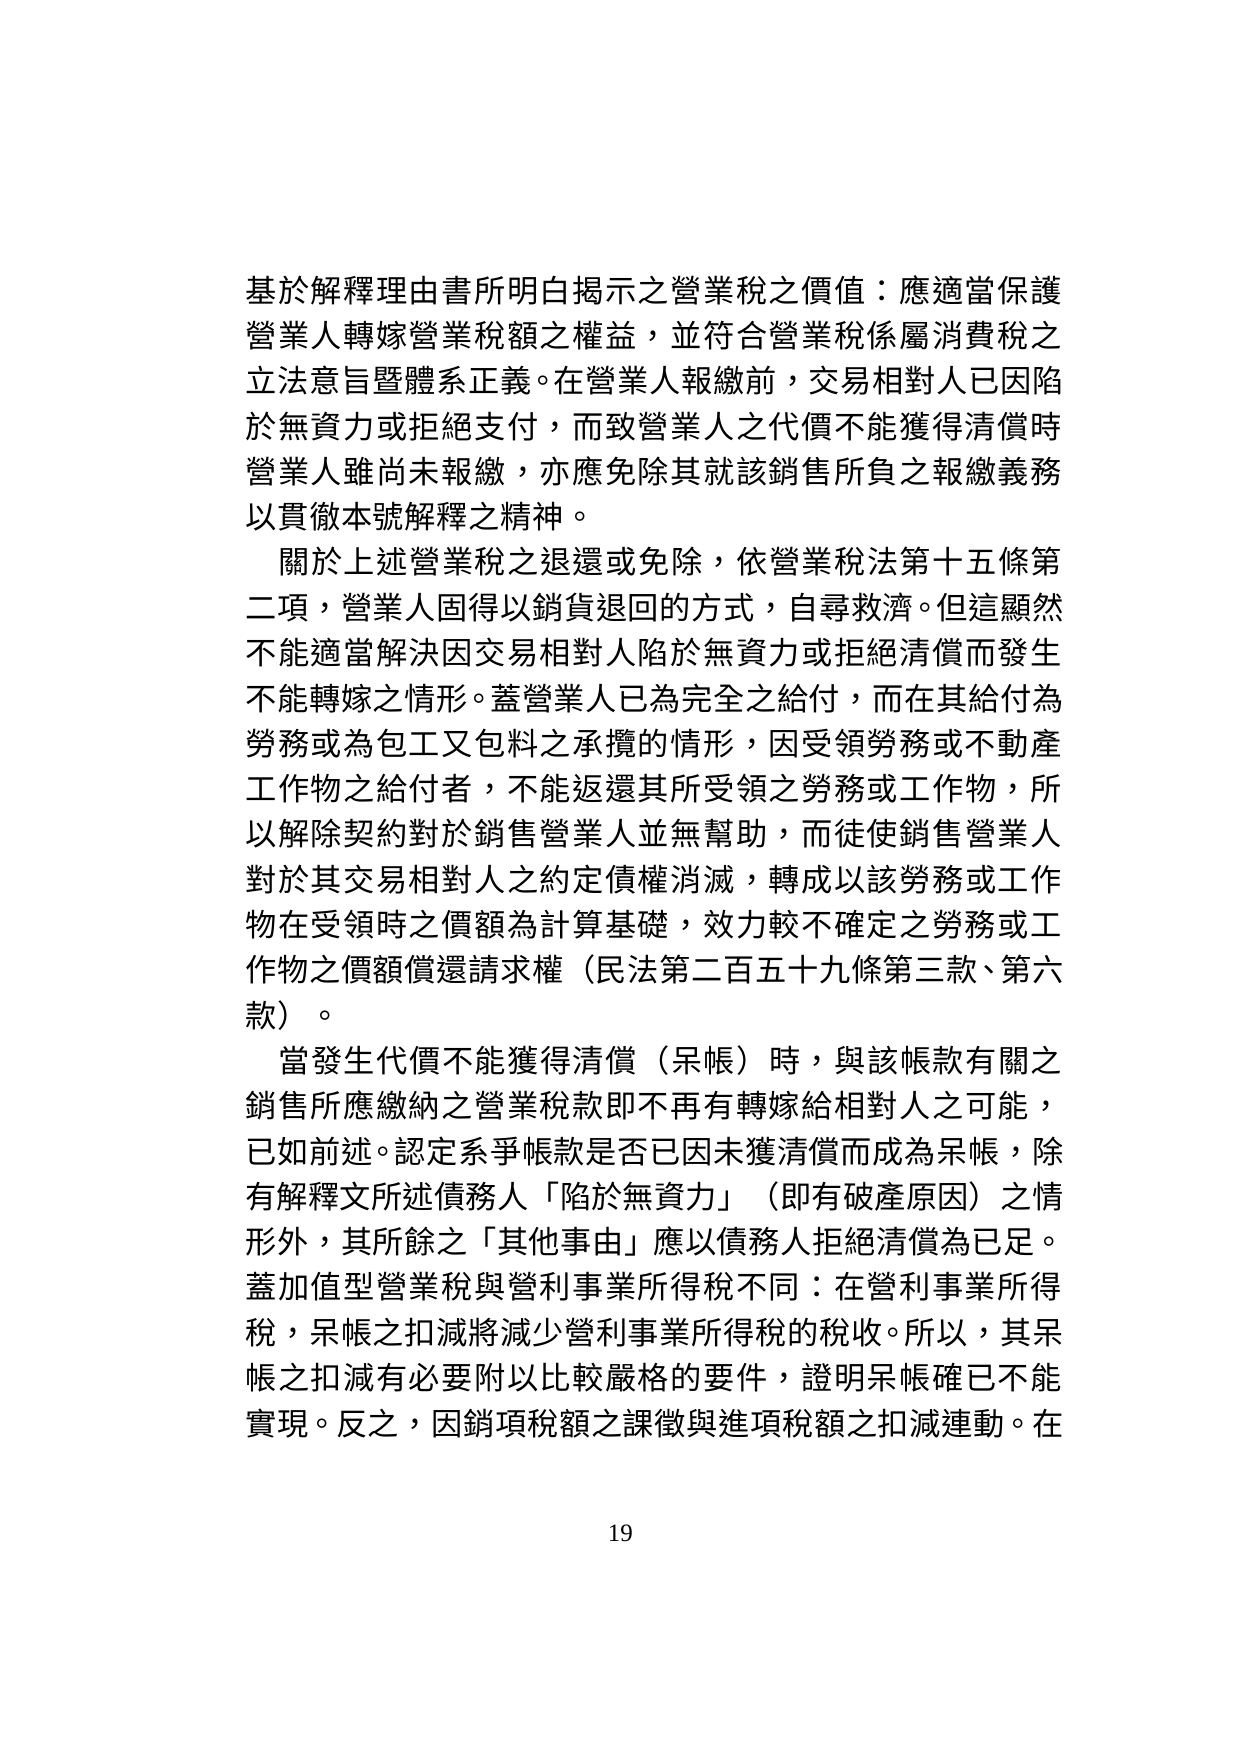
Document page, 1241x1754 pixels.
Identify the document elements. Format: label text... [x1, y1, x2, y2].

text 關於上述營業稅之退還或免除，依營業稅法第十五條第二項，營業人固得以銷貨退回的方式，自尋救濟。但這顯然不能適當解決因交易相對人陷於無資力或拒絕清償而發生不能轉嫁之情形。蓋營業人已為完全之給付，而在其給付為勞務或為包工又包料之承攬的情形，因受領勞務或不動產工作物之給付者，不能返還其所受領之勞務或工作物，所以解除契約對於銷售營業人並無幫助，而徒使銷售營業人對於其交易相對人之約定債權消滅，轉成以該勞務或工作物在受領時之價額為計算基礎，效力較不確定之勞務或工作物之價額償還請求權（民法第二百五十九條第三款、第六款）。 [245, 538, 1063, 1036]
text 當發生代價不能獲得清償（呆帳）時，與該帳款有關之銷售所應繳納之營業稅款即不再有轉嫁給相對人之可能，已如前述。認定系爭帳款是否已因未獲清償而成為呆帳，除有解釋文所述債務人「陷於無資力」（即有破產原因）之情形外，其所餘之「其他事由」應以債務人拒絕清償為已足。蓋加值型營業稅與營利事業所得稅不同：在營利事業所得稅，呆帳之扣減將減少營利事業所得稅的稅收。所以，其呆帳之扣減有必要附以比較嚴格的要件，證明呆帳確已不能實現。反之，因銷項稅額之課徵與進項稅額之扣減連動。在發生呆帳而容許退還或免繳銷項稅額時，其相對人亦應扣減其進項稅額，且只要購買人拒絕付款，其轉嫁事實上即不可能實現。是故，在這種情形，與營業稅法第十五條所定之銷貨退回與進貨退出一樣，不影響稅捐稽徵機關之稅收，只要銷售營業人之購買人確實拒絕清償，即可容許其扣減銷項稅額，待將來收現時，再為報繳（德國營業稅法第十七條第二項參照）。 [245, 1036, 1063, 1444]
text 營業稅是法定間接稅，其轉嫁可能性應予保障。而轉嫁之實現繫於營業稅法第三條第一項及第二項所定之代價的收取。立法機關為稽徵技術的考量，在營業稅法縱使得規定營業人在收款得為轉嫁前，即負營業稅之報繳義務。惟不論營業稅之憑證開立時限如何規定，在具體案件如營業人之交易相對人已因陷於無資力或拒絕支付，而致營業人之代價不能獲得清償時，亦即只要確實已發生呆帳時（註四），基於營業稅是法定間接稅的意旨，營業人其已報繳者，應予退還；其尚未報繳者，亦應免除該營業人就該銷售所負之報繳義務。蓋本號解釋之解釋文及解釋理由書雖僅例示營業稅法應對營業人已繳納但無從轉嫁之營業稅，於適當要件與程序下，允許營業人不解除契約辦理銷貨退回，或請求退還營業人已納稅額或允其留抵應納稅額等，為適當處理。但基於解釋理由書所明白揭示之營業稅之價值：應適當保護營業人轉嫁營業稅額之權益，並符合營業稅係屬消費稅之立法意旨暨體系正義。在營業人報繳前，交易相對人已因陷於無資力或拒絕支付，而致營業人之代價不能獲得清償時，營業人雖尚未報繳，亦應免除其就該銷售所負之報繳義務，以貫徹本號解釋之精神。 [245, 266, 1063, 538]
